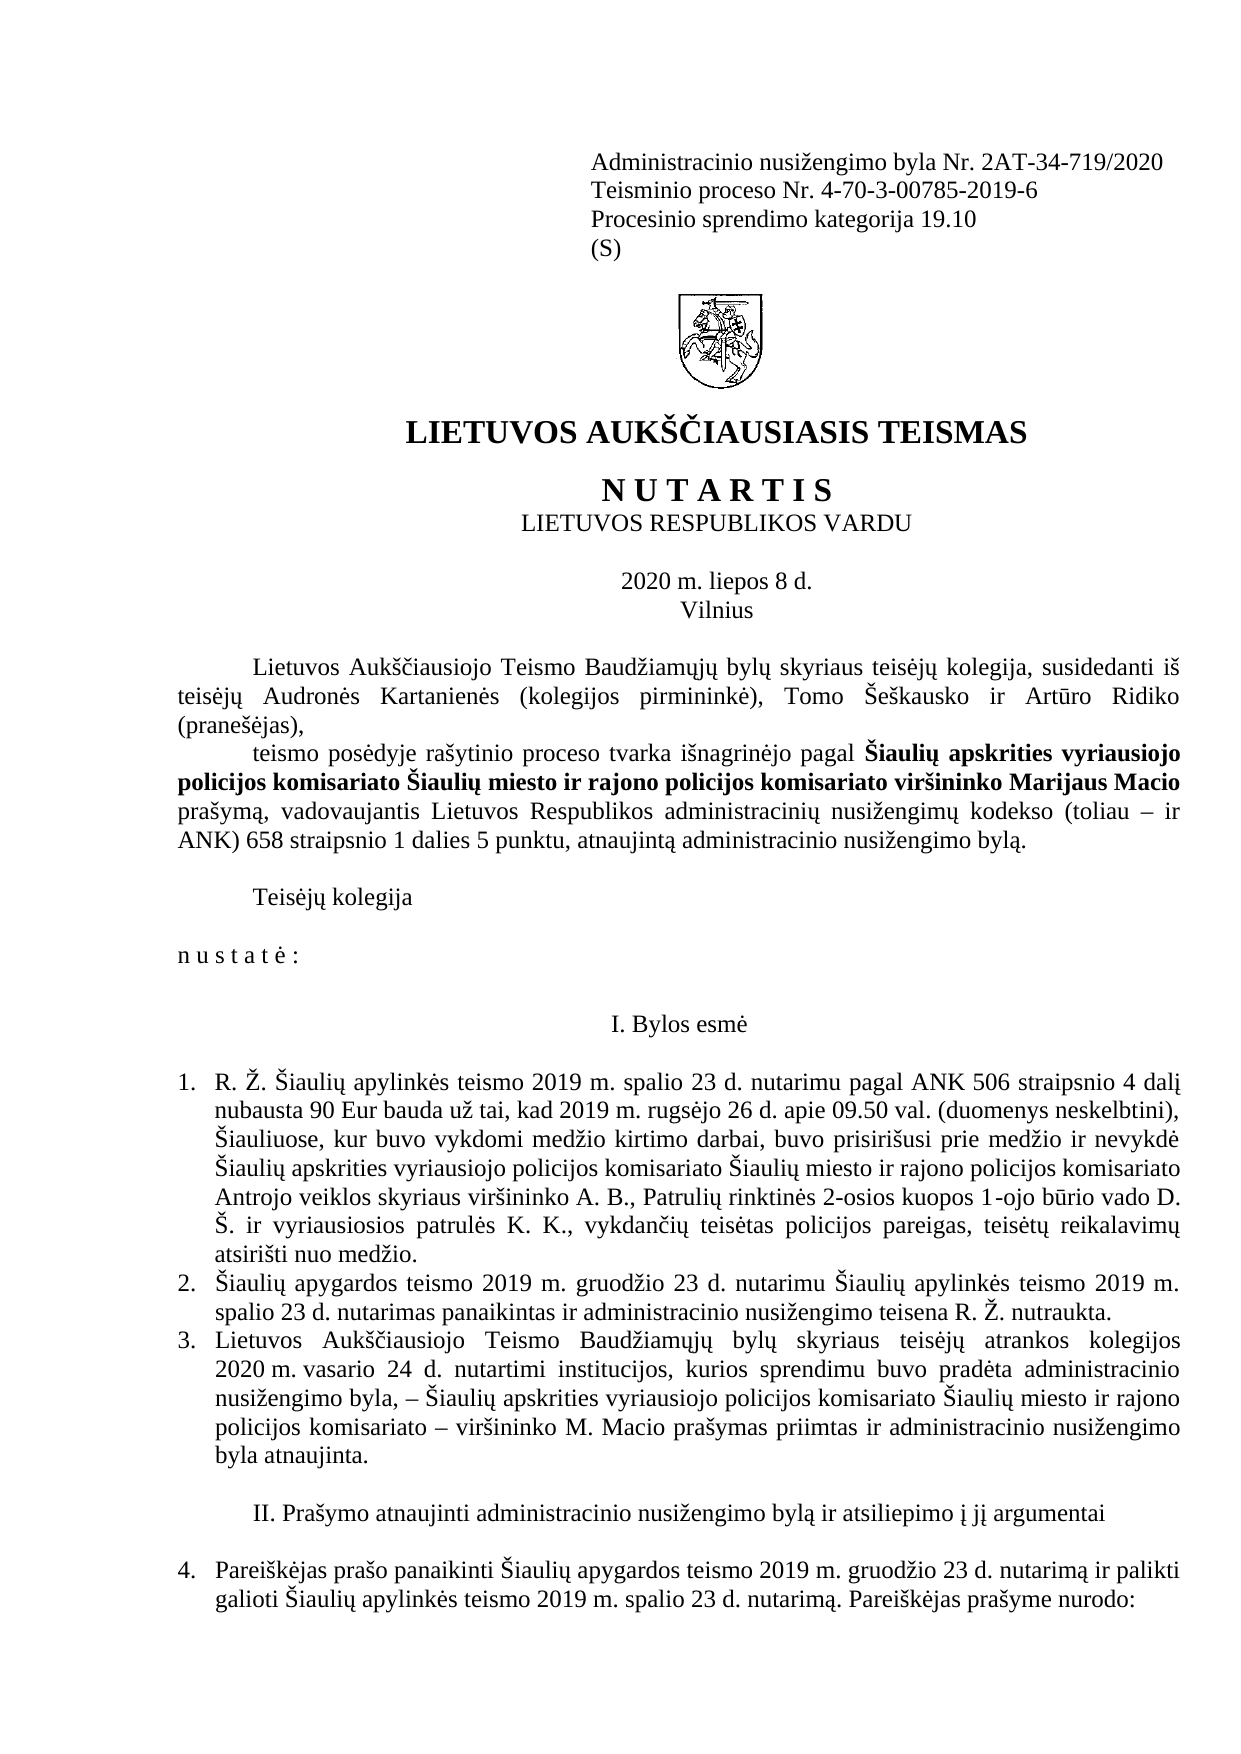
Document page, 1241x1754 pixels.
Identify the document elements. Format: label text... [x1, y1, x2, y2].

text 2020 m. liepos 8 d. [177, 566, 1181, 595]
text 1. R. Ž. Šiaulių apylinkės teismo 2019 m. spalio 23 d. nutarimu pagal ANK 506 straipsnio 4 dalį nubausta 90 Eur bauda už tai, kad 2019 m. rugsėjo 26 d. apie 09.50 val. (duomenys neskelbtini), Šiauliuose, kur buvo vykdomi medžio kirtimo darbai, buvo prisirišusi prie medžio ir nevykdė Šiaulių apskrities vyriausiojo policijos komisariato Šiaulių miesto ir rajono policijos komisariato Antrojo veiklos skyriaus viršininko A. B., Patrulių rinktinės 2-osios kuopos 1‑ojo būrio vado D. Š. ir vyriausiosios patrulės K. K., vykdančių teisėtas policijos pareigas, teisėtų reikalavimų atsirišti nuo medžio. [177, 1067, 1181, 1268]
text 2. Šiaulių apygardos teismo 2019 m. gruodžio 23 d. nutarimu Šiaulių apylinkės teismo 2019 m. spalio 23 d. nutarimas panaikintas ir administracinio nusižengimo teisena R. Ž. nutraukta. [177, 1268, 1181, 1326]
text I. Bylos esmė [177, 1009, 1181, 1038]
text 3. Lietuvos Aukščiausiojo Teismo Baudžiamųjų bylų skyriaus teisėjų atrankos kolegijos 2020 m. vasario 24 d. nutartimi institucijos, kurios sprendimu buvo pradėta administracinio nusižengimo byla, – Šiaulių apskrities vyriausiojo policijos komisariato Šiaulių miesto ir rajono policijos komisariato – viršininko M. Macio prašymas priimtas ir administracinio nusižengimo byla atnaujinta. [177, 1326, 1181, 1469]
text 4. Pareiškėjas prašo panaikinti Šiaulių apygardos teismo 2019 m. gruodžio 23 d. nutarimą ir palikti galioti Šiaulių apylinkės teismo 2019 m. spalio 23 d. nutarimą. Pareiškėjas prašyme nurodo: [177, 1556, 1181, 1613]
text teismo posėdyje rašytinio proceso tvarka išnagrinėjo pagal Šiaulių apskrities vyriausiojo policijos komisariato Šiaulių miesto ir rajono policijos komisariato viršininko Marijaus Macio prašymą, vadovaujantis Lietuvos Respublikos administracinių nusižengimų kodekso (toliau – ir ANK) 658 straipsnio 1 dalies 5 punktu, atnaujintą administracinio nusižengimo bylą. [177, 738, 1181, 853]
text n u s t a t ė : [177, 940, 1181, 968]
text Administracinio nusižengimo byla Nr. 2AT-34-719/2020 [177, 147, 1181, 176]
text II. Prašymo atnaujinti administracinio nusižengimo bylą ir atsiliepimo į jį argumentai [177, 1498, 1181, 1527]
text Teisminio proceso Nr. 4-70-3-00785-2019-6 [177, 176, 1181, 204]
text Teisėjų kolegija [177, 882, 1181, 911]
text (S) [177, 233, 1181, 262]
text LIETUVOS RESPUBLIKOS VARDU [177, 508, 1181, 537]
text N U T A R T I S [177, 470, 1181, 508]
text LIETUVOS AUKŠČIAUSIASIS TEISMAS [177, 413, 1181, 451]
text Procesinio sprendimo kategorija 19.10 [177, 204, 1181, 233]
text Lietuvos Aukščiausiojo Teismo Baudžiamųjų bylų skyriaus teisėjų kolegija, susidedanti iš teisėjų Audronės Kartanienės (kolegijos pirmininkė), Tomo Šeškausko ir Artūro Ridiko (pranešėjas), [177, 652, 1181, 738]
text Vilnius [177, 595, 1181, 623]
